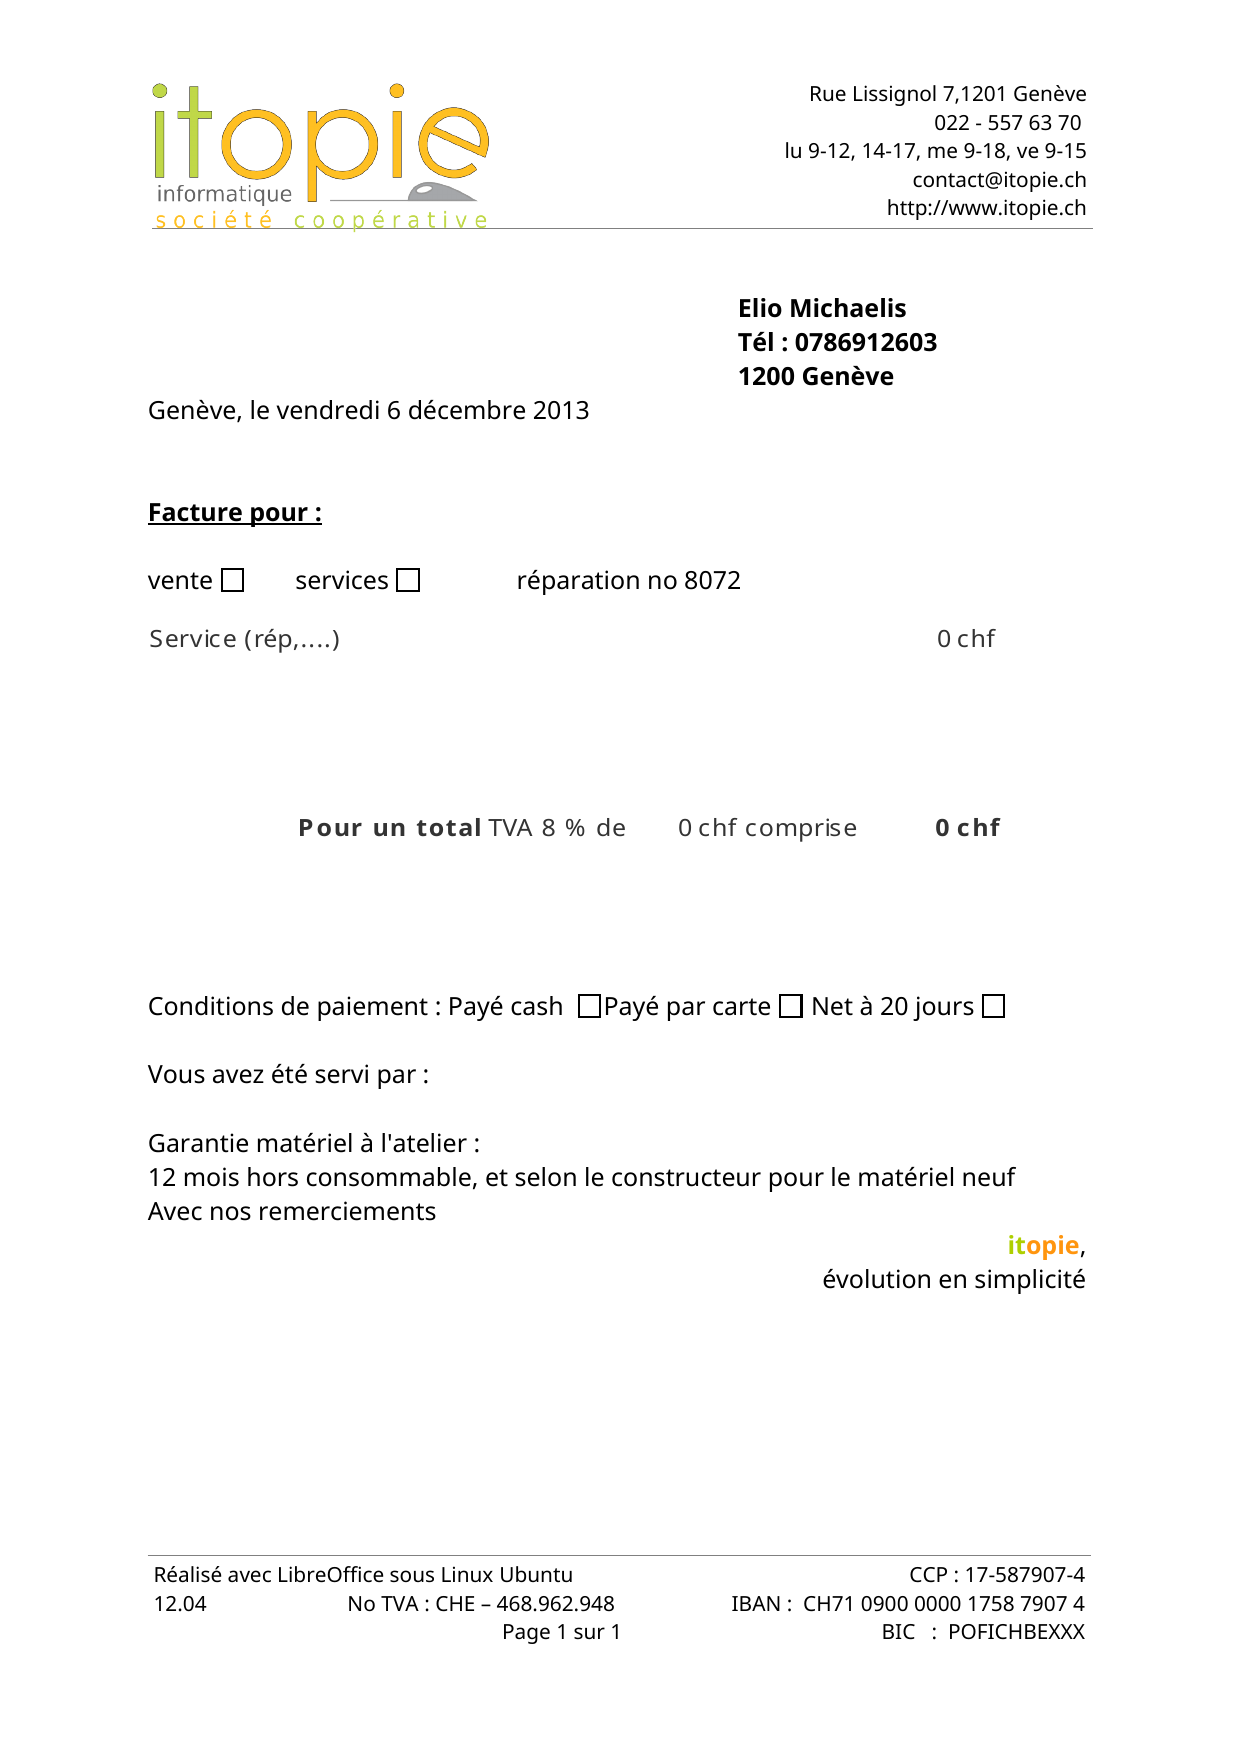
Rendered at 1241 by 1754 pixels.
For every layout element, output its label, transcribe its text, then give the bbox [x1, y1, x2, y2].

text Tél : 0786912603 [148, 324, 1093, 358]
text 1200 Genève [148, 358, 1093, 392]
text Genève, le vendredi 6 décembre 2013 [148, 392, 1093, 427]
text 12 mois hors consommable, et selon le constructeur pour le matériel neuf [148, 1159, 1093, 1193]
text évolution en simplicité [148, 1262, 1093, 1296]
text Avec nos remerciements [148, 1193, 1093, 1227]
text itopie, [148, 1227, 1093, 1262]
text Elio Michaelis [148, 290, 1093, 324]
text Garantie matériel à l'atelier : [148, 1125, 1093, 1159]
text Conditions de paiement : Payé cash Payé par carte Net à 20 jours [148, 989, 1093, 1023]
text vente services réparation no 8072 [148, 563, 1093, 597]
text Facture pour : [148, 495, 1093, 529]
picture [138, 72, 500, 244]
text Vous avez été servi par : [148, 1057, 1093, 1091]
